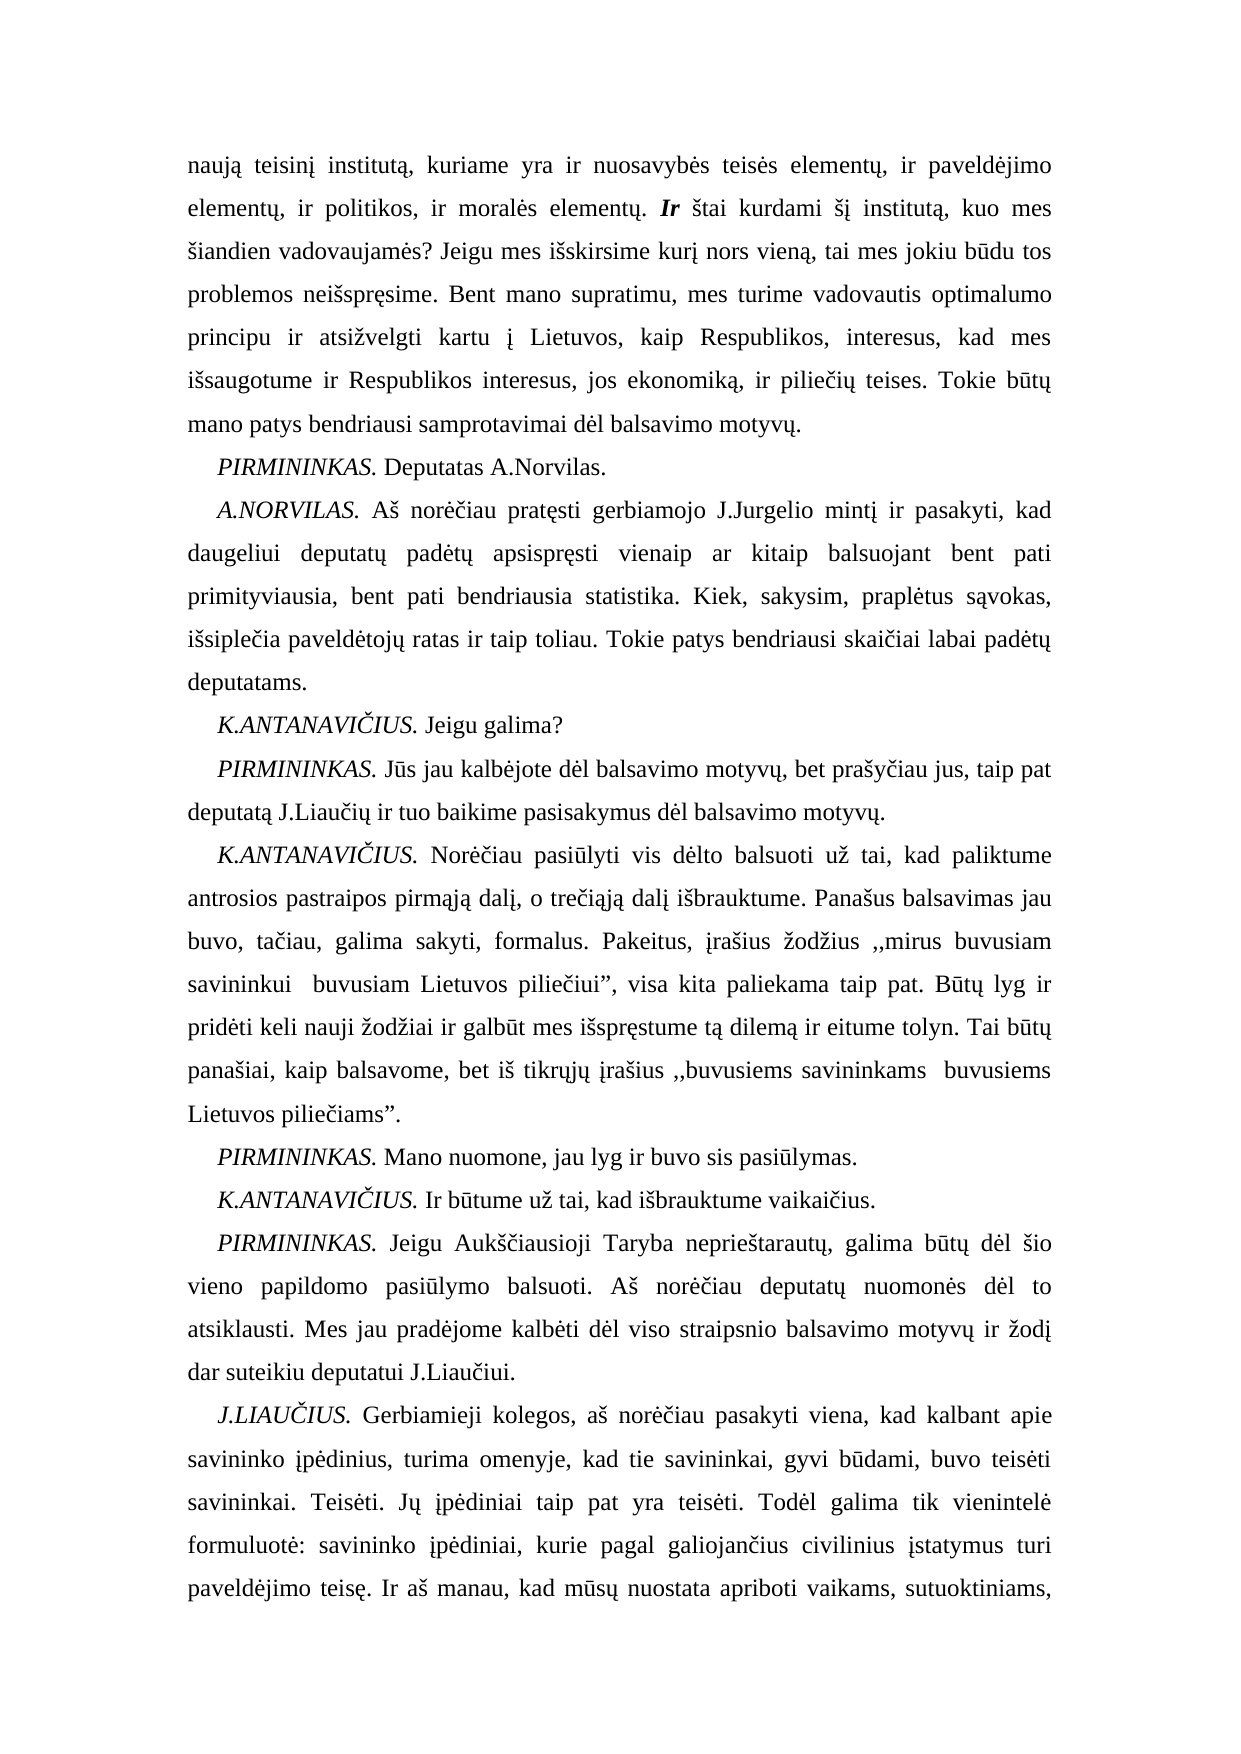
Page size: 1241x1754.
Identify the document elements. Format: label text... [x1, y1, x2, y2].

text K.ANTANAVIČIUS. Ir būtume už tai, kad išbrauktume vaikaičius. [187, 1185, 1053, 1214]
text naują teisinį institutą, kuriame yra ir nuosavybės teisės elementų, ir paveldėjimo elementų, ir politikos, ir moralės elementų. Ir štai kurdami šį institutą, kuo mes šiandien vadovaujamės? Jeigu mes išskirsime kurį nors vieną, tai mes jokiu būdu tos problemos neišspręsime. Bent mano supratimu, mes turime vadovautis optimalumo principu ir atsižvelgti kartu į Lietuvos, kaip Respublikos, interesus, kad mes išsaugotume ir Respublikos interesus, jos ekonomiką, ir piliečių teises. Tokie būtų mano patys bendriausi samprotavimai dėl balsavimo motyvų. [187, 150, 1053, 437]
text PIRMININKAS. Jūs jau kalbėjote dėl balsavimo motyvų, bet prašyčiau jus, taip pat deputatą J.Liaučių ir tuo baikime pasisakymus dėl balsavimo motyvų. [187, 754, 1053, 826]
text J.LIAUČIUS. Gerbiamieji kolegos, aš norėčiau pasakyti viena, kad kalbant apie savininko įpėdinius, turima omenyje, kad tie savininkai, gyvi būdami, buvo teisėti savininkai. Teisėti. Jų įpėdiniai taip pat yra teisėti. Todėl galima tik vienintelė formuluotė: savininko įpėdiniai, kurie pagal galiojančius civilinius įstatymus turi paveldėjimo teisę. Ir aš manau, kad mūsų nuostata apriboti vaikams, sutuoktiniams, [187, 1401, 1053, 1602]
text PIRMININKAS. Deputatas A.Norvilas. [187, 452, 1053, 481]
text PIRMININKAS. Mano nuomone, jau lyg ir buvo sis pasiūlymas. [187, 1142, 1053, 1171]
text K.ANTANAVIČIUS. Norėčiau pasiūlyti vis dėlto balsuoti už tai, kad paliktume antrosios pastraipos pirmąją dalį, o trečiąją dalį išbrauktume. Panašus balsavimas jau buvo, tačiau, galima sakyti, formalus. Pakeitus, įrašius žodžius ,,mirus buvusiam savininkui buvusiam Lietuvos piliečiui”, visa kita paliekama taip pat. Būtų lyg ir pridėti keli nauji žodžiai ir galbūt mes išspręstume tą dilemą ir eitume tolyn. Tai būtų panašiai, kaip balsavome, bet iš tikrųjų įrašius ,,buvusiems savininkams buvusiems Lietuvos piliečiams”. [187, 840, 1053, 1127]
text PIRMININKAS. Jeigu Aukščiausioji Taryba neprieštarautų, galima būtų dėl šio vieno papildomo pasiūlymo balsuoti. Aš norėčiau deputatų nuomonės dėl to atsiklausti. Mes jau pradėjome kalbėti dėl viso straipsnio balsavimo motyvų ir žodį dar suteikiu deputatui J.Liaučiui. [187, 1228, 1053, 1386]
text K.ANTANAVIČIUS. Jeigu galima? [187, 711, 1053, 739]
text A.NORVILAS. Aš norėčiau pratęsti gerbiamojo J.Jurgelio mintį ir pasakyti, kad daugeliui deputatų padėtų apsispręsti vienaip ar kitaip balsuojant bent pati primityviausia, bent pati bendriausia statistika. Kiek, sakysim, praplėtus sąvokas, išsiplečia paveldėtojų ratas ir taip toliau. Tokie patys bendriausi skaičiai labai padėtų deputatams. [187, 495, 1053, 696]
